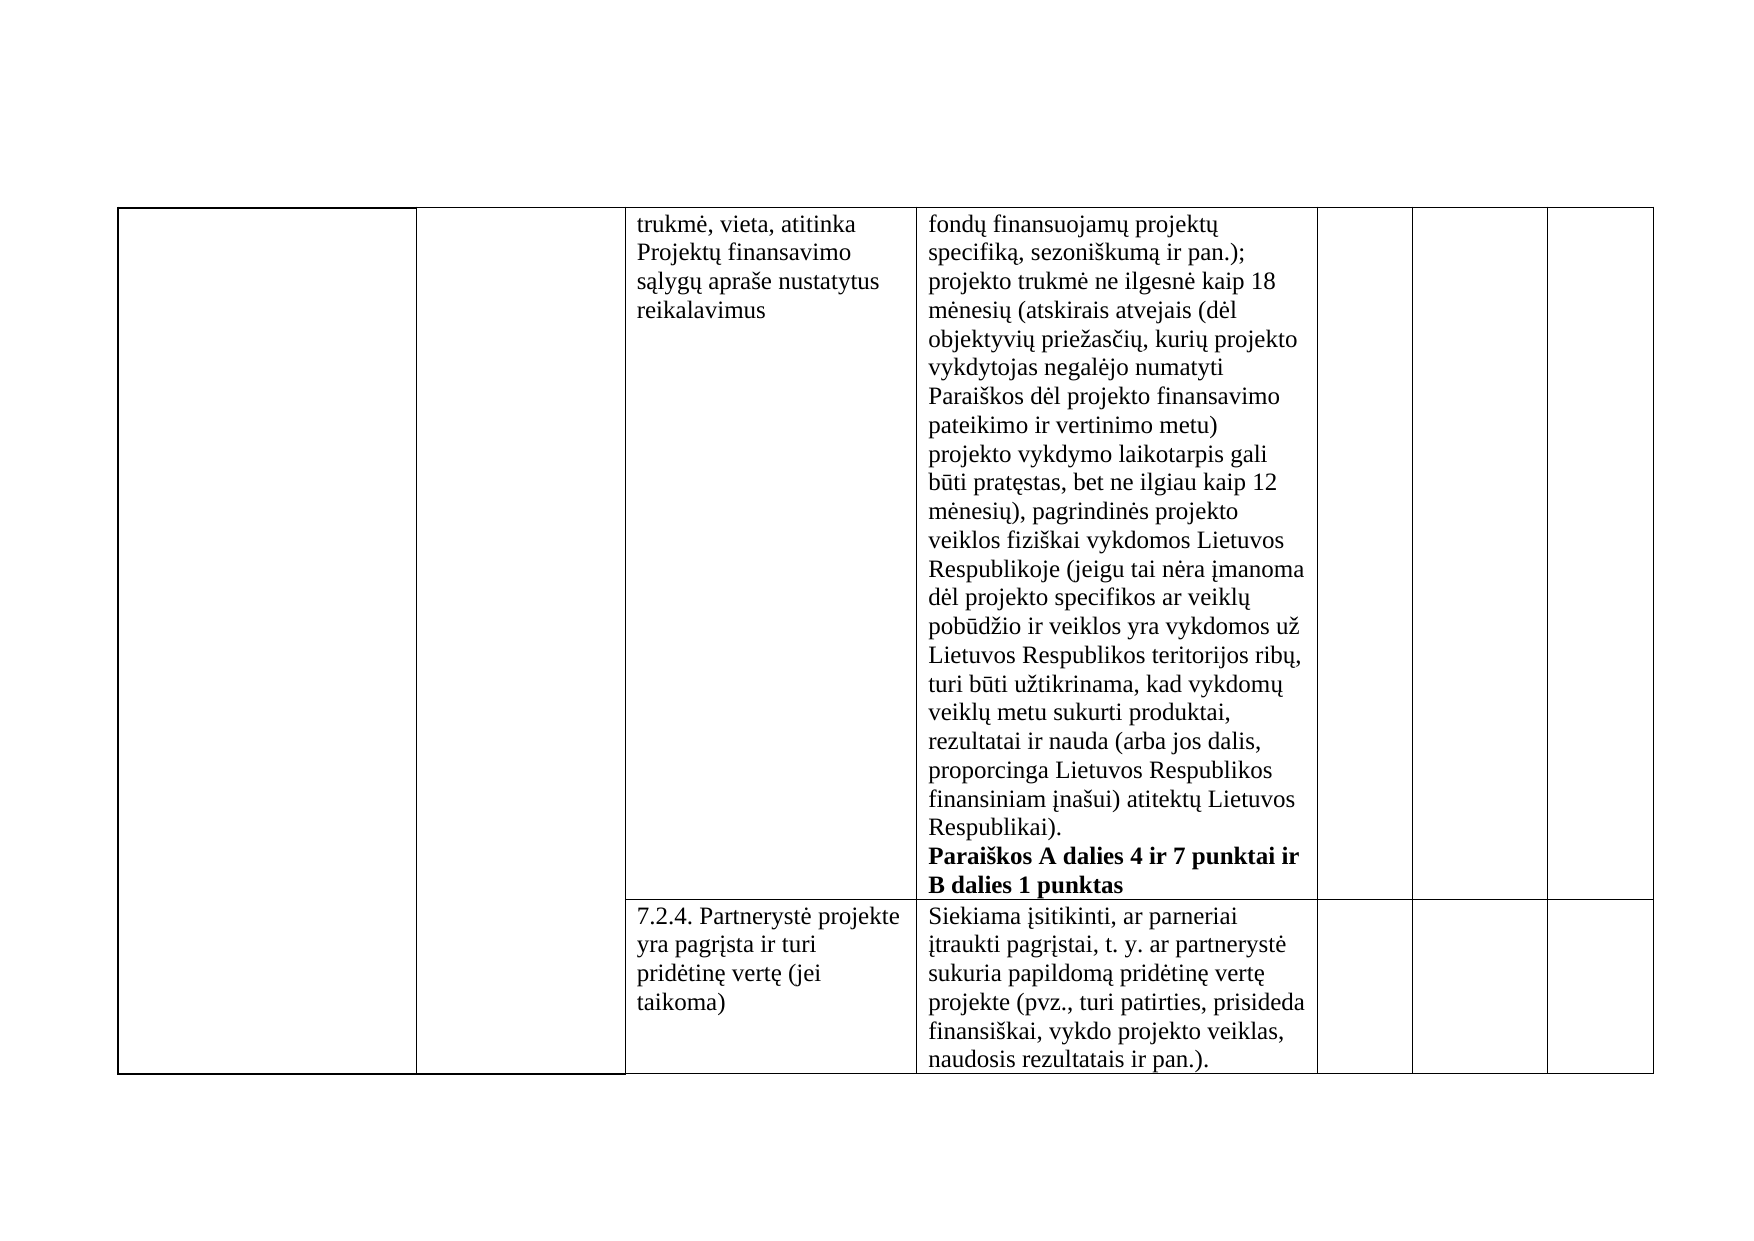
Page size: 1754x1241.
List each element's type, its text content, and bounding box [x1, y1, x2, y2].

table_cell [417, 208, 625, 1073]
table_cell [1548, 900, 1653, 1073]
table_cell [1318, 900, 1412, 1073]
table_cell [1318, 208, 1412, 899]
table_cell fondų finansuojamų projektų specifiką, sezoniškumą ir pan.); projekto trukmė ne ilgesnė kaip 18 mėnesių (atskirais atvejais (dėl objektyvių priežasčių, kurių projekto vykdytojas negalėjo numatyti Paraiškos dėl projekto finansavimo pateikimo ir vertinimo metu) projekto vykdymo laikotarpis gali būti pratęstas, bet ne ilgiau kaip 12 mėnesių), pagrindinės projekto veiklos fiziškai vykdomos Lietuvos Respublikoje (jeigu tai nėra įmanoma dėl projekto specifikos ar veiklų pobūdžio ir veiklos yra vykdomos už Lietuvos Respublikos teritorijos ribų, turi būti užtikrinama, kad vykdomų veiklų metu sukurti produktai, rezultatai ir nauda (arba jos dalis, proporcinga Lietuvos Respublikos finansiniam įnašui) atitektų Lietuvos Respublikai). Paraiškos A dalies 4 ir 7 punktai ir B dalies 1 punktas [917, 208, 1317, 899]
table_cell [119, 209, 416, 1073]
table_cell [1413, 208, 1547, 899]
table_cell 7.2.4. Partnerystė projekte yra pagrįsta ir turi pridėtinę vertę (jei taikoma) [626, 900, 916, 1073]
table_cell [1413, 900, 1547, 1073]
table_cell [1548, 208, 1653, 899]
table_cell Siekiama įsitikinti, ar parneriai įtraukti pagrįstai, t. y. ar partnerystė sukuria papildomą pridėtinę vertę projekte (pvz., turi patirties, prisideda finansiškai, vykdo projekto veiklas, naudosis rezultatais ir pan.). [917, 900, 1317, 1073]
table_cell trukmė, vieta, atitinka Projektų finansavimo sąlygų apraše nustatytus reikalavimus [626, 208, 916, 899]
